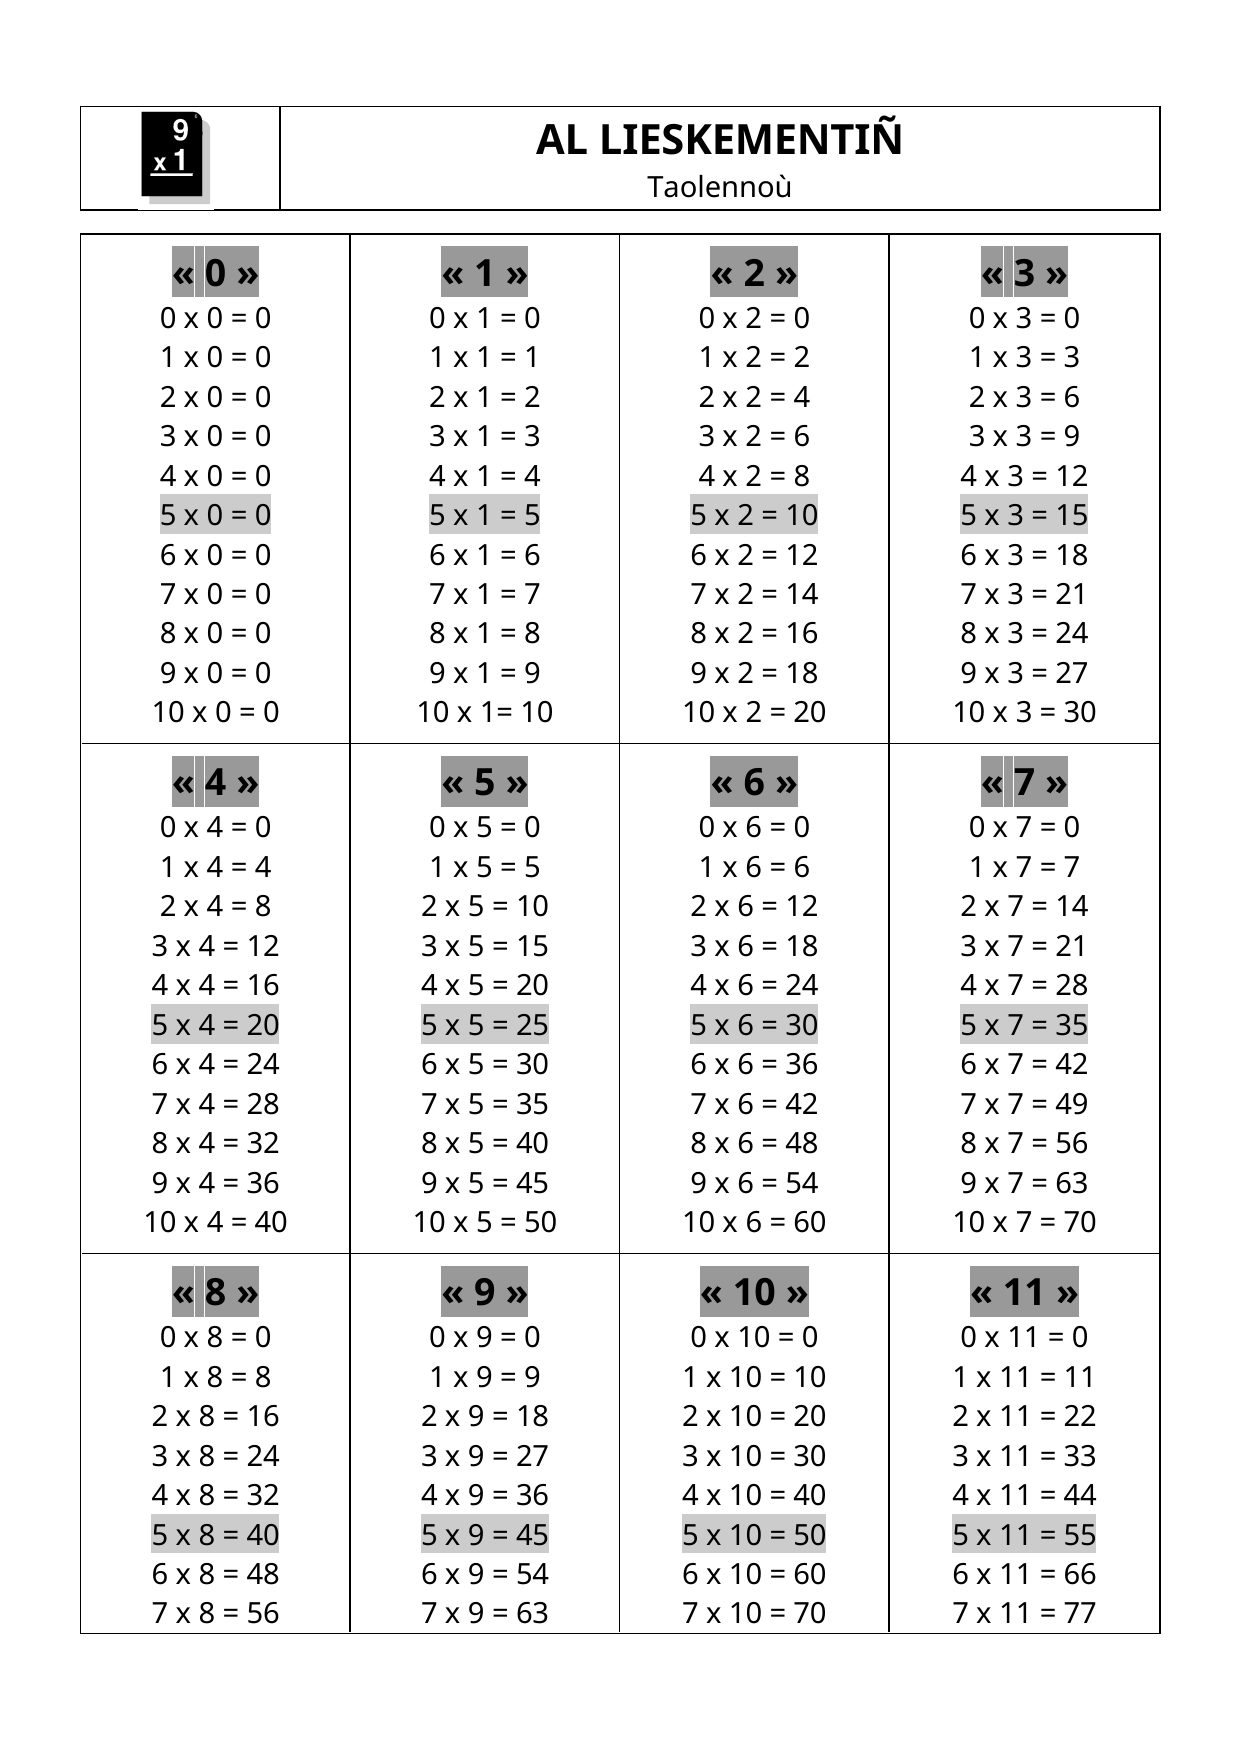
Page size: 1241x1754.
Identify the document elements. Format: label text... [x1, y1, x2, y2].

table_cell 0 x 1 = 0 1 x 1 = 1 2 x 1 = 2 3 x 1 = 3 4 x 1 = 4 5 x 1 = 5 6 x 1 = 6 7 x 1 = 7 8 x 1 = 8 9 x 1 = 9 10 x 1= 10 [351, 297, 619, 743]
table_cell 0 x 3 = 0 1 x 3 = 3 2 x 3 = 6 3 x 3 = 9 4 x 3 = 12 5 x 3 = 15 6 x 3 = 18 7 x 3 = 21 8 x 3 = 24 9 x 3 = 27 10 x 3 = 30 [890, 297, 1159, 743]
table_cell 0 x 6 = 0 1 x 6 = 6 2 x 6 = 12 3 x 6 = 18 4 x 6 = 24 5 x 6 = 30 6 x 6 = 36 7 x 6 = 42 8 x 6 = 48 9 x 6 = 54 10 x 6 = 60 [620, 807, 888, 1252]
table_cell « 4 » [81, 744, 349, 807]
table_cell 0 x 2 = 0 1 x 2 = 2 2 x 2 = 4 3 x 2 = 6 4 x 2 = 8 5 x 2 = 10 6 x 2 = 12 7 x 2 = 14 8 x 2 = 16 9 x 2 = 18 10 x 2 = 20 [620, 297, 888, 743]
table_cell « 8 » [81, 1254, 349, 1317]
table_cell « 9 » [351, 1254, 619, 1317]
table_cell 0 x 8 = 0 1 x 8 = 8 2 x 8 = 16 3 x 8 = 24 4 x 8 = 32 5 x 8 = 40 6 x 8 = 48 7 x 8 = 56 [81, 1317, 349, 1632]
table_cell 0 x 7 = 0 1 x 7 = 7 2 x 7 = 14 3 x 7 = 21 4 x 7 = 28 5 x 7 = 35 6 x 7 = 42 7 x 7 = 49 8 x 7 = 56 9 x 7 = 63 10 x 7 = 70 [890, 807, 1159, 1252]
table_cell 0 x 5 = 0 1 x 5 = 5 2 x 5 = 10 3 x 5 = 15 4 x 5 = 20 5 x 5 = 25 6 x 5 = 30 7 x 5 = 35 8 x 5 = 40 9 x 5 = 45 10 x 5 = 50 [351, 807, 619, 1252]
table_cell 0 x 4 = 0 1 x 4 = 4 2 x 4 = 8 3 x 4 = 12 4 x 4 = 16 5 x 4 = 20 6 x 4 = 24 7 x 4 = 28 8 x 4 = 32 9 x 4 = 36 10 x 4 = 40 [81, 807, 349, 1252]
table_cell « 6 » [620, 744, 888, 807]
table_cell « 5 » [351, 744, 619, 807]
table_cell « 7 » [890, 744, 1159, 807]
table_cell 0 x 10 = 0 1 x 10 = 10 2 x 10 = 20 3 x 10 = 30 4 x 10 = 40 5 x 10 = 50 6 x 10 = 60 7 x 10 = 70 [620, 1317, 888, 1632]
table_header [532, 89, 1159, 94]
table_cell 0 x 0 = 0 1 x 0 = 0 2 x 0 = 0 3 x 0 = 0 4 x 0 = 0 5 x 0 = 0 6 x 0 = 0 7 x 0 = 0 8 x 0 = 0 9 x 0 = 0 10 x 0 = 0 [81, 297, 349, 743]
table_header « 0 » [81, 235, 349, 297]
table_header [81, 107, 279, 210]
table_header « 1 » [351, 235, 619, 297]
table_header « 2 » [620, 235, 888, 297]
table_header [81, 89, 532, 94]
table_cell 0 x 9 = 0 1 x 9 = 9 2 x 9 = 18 3 x 9 = 27 4 x 9 = 36 5 x 9 = 45 6 x 9 = 54 7 x 9 = 63 [351, 1317, 619, 1632]
table_cell « 10 » [620, 1254, 888, 1317]
table_header AL LIESKEMENTIÑ Taolennoù [281, 107, 1159, 209]
table_cell 0 x 11 = 0 1 x 11 = 11 2 x 11 = 22 3 x 11 = 33 4 x 11 = 44 5 x 11 = 55 6 x 11 = 66 7 x 11 = 77 [890, 1317, 1159, 1632]
table_header « 3 » [890, 235, 1159, 297]
table_cell « 11 » [890, 1254, 1159, 1317]
